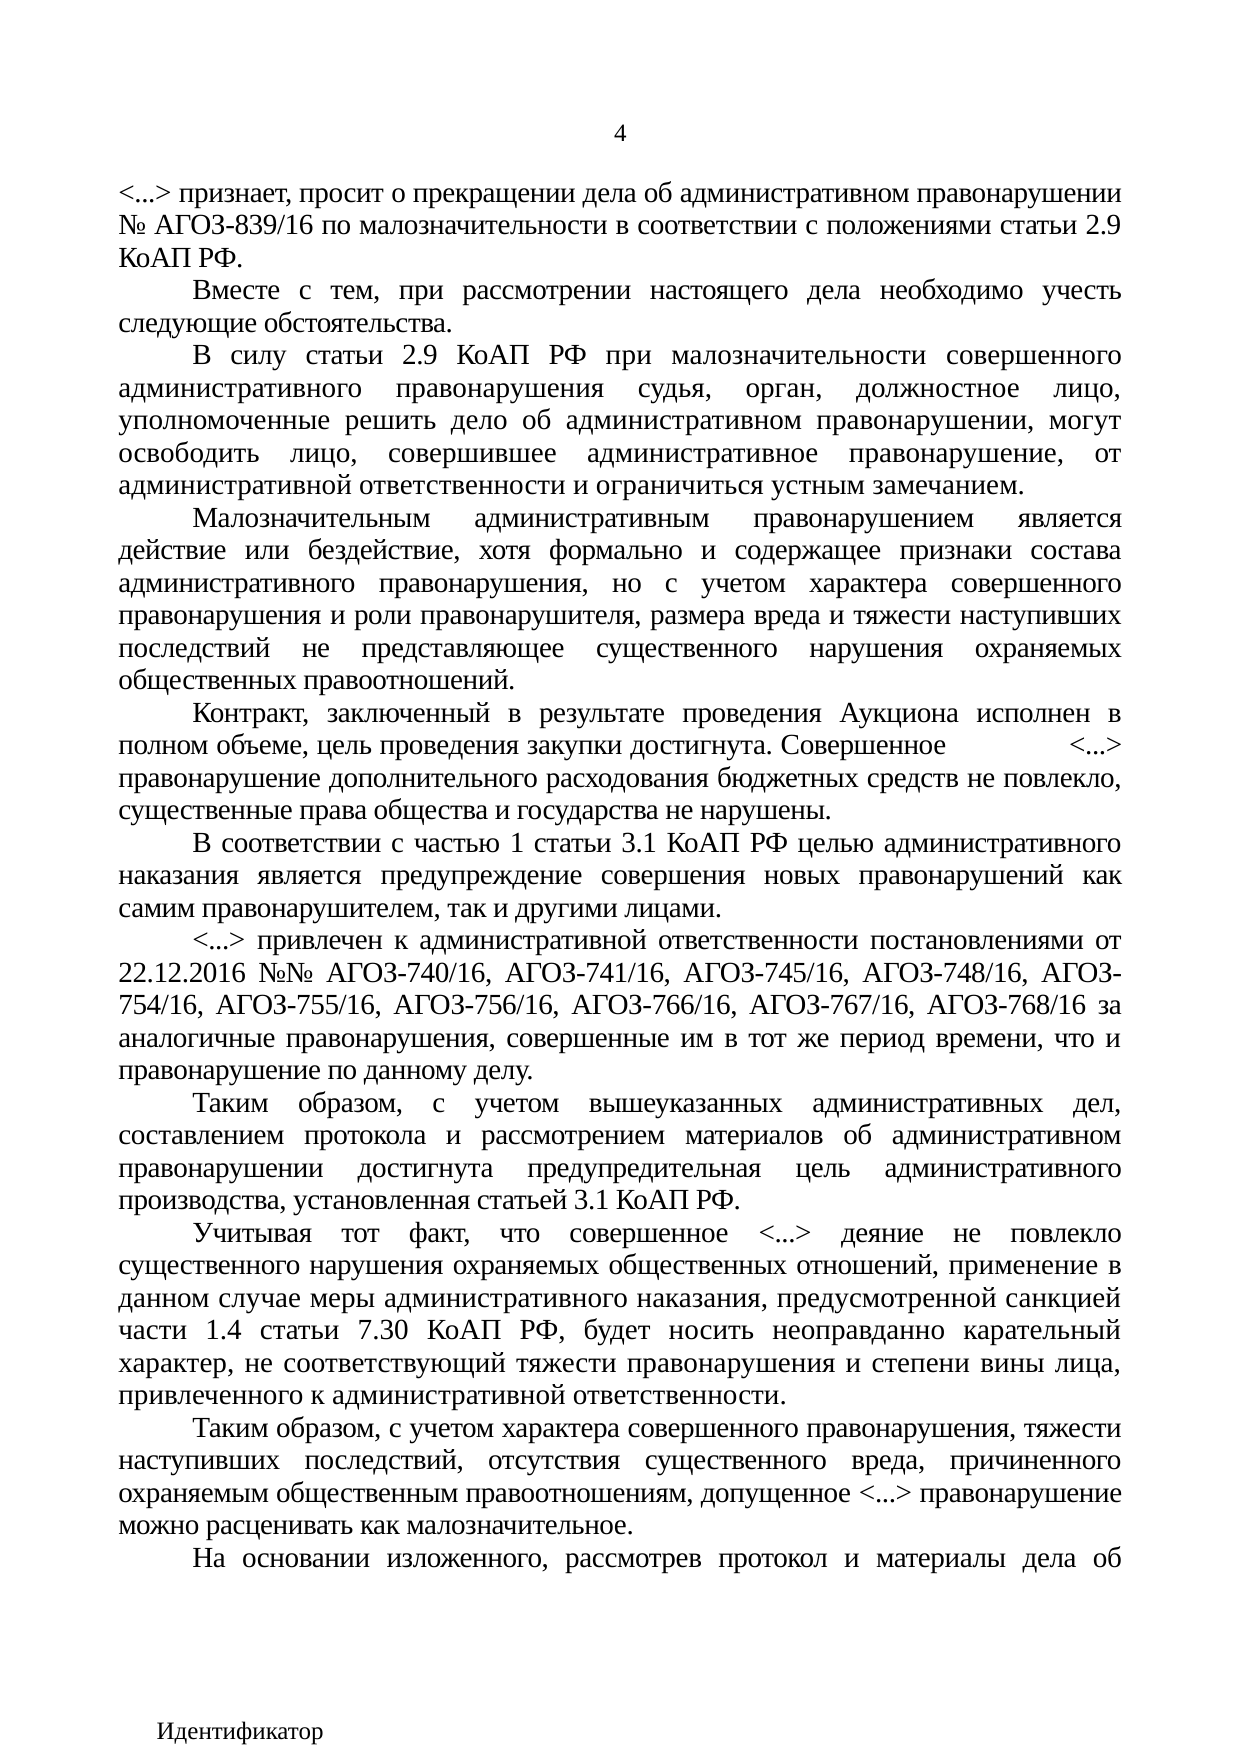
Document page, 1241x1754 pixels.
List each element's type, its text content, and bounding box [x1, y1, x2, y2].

text <...> привлечен к административной ответственности постановлениями от 22.12.2016 №№ АГОЗ-740/16, АГОЗ-741/16, АГОЗ-745/16, АГОЗ-748/16, АГОЗ-754/16, АГОЗ-755/16, АГОЗ-756/16, АГОЗ-766/16, АГОЗ-767/16, АГОЗ-768/16 за аналогичные правонарушения, совершенные им в тот же период времени, что и правонарушение по данному делу. [118, 924, 1122, 1086]
text Малозначительным административным правонарушением является действие или бездействие, хотя формально и содержащее признаки состава административного правонарушения, но с учетом характера совершенного правонарушения и роли правонарушителя, размера вреда и тяжести наступивших последствий не представляющее существенного нарушения охраняемых общественных правоотношений. [118, 501, 1122, 696]
text Контракт, заключенный в результате проведения Аукциона исполнен в полном объеме, цель проведения закупки достигнута. Совершенное <...> правонарушение дополнительного расходования бюджетных средств не повлекло, существенные права общества и государства не нарушены. [118, 696, 1122, 826]
text В силу статьи 2.9 КоАП РФ при малозначительности совершенного административного правонарушения судья, орган, должностное лицо, уполномоченные решить дело об административном правонарушении, могут освободить лицо, совершившее административное правонарушение, от административной ответственности и ограничиться устным замечанием. [118, 339, 1122, 501]
text Таким образом, с учетом характера совершенного правонарушения, тяжести наступивших последствий, отсутствия существенного вреда, причиненного охраняемым общественным правоотношениям, допущенное <...> правонарушение можно расценивать как малозначительное. [118, 1411, 1122, 1541]
text Вместе с тем, при рассмотрении настоящего дела необходимо учесть следующие обстоятельства. [118, 274, 1122, 339]
text На основании изложенного, рассмотрев протокол и материалы дела об [118, 1541, 1122, 1574]
text В соответствии с частью 1 статьи 3.1 КоАП РФ целью административного наказания является предупреждение совершения новых правонарушений как самим правонарушителем, так и другими лицами. [118, 826, 1122, 924]
text <...> признает, просит о прекращении дела об административном правонарушении № АГОЗ-839/16 по малозначительности в соответствии с положениями статьи 2.9 КоАП РФ. [118, 176, 1122, 274]
text Таким образом, с учетом вышеуказанных административных дел, составлением протокола и рассмотрением материалов об административном правонарушении достигнута предупредительная цель административного производства, установленная статьей 3.1 КоАП РФ. [118, 1086, 1122, 1216]
text Учитывая тот факт, что совершенное <...> деяние не повлекло существенного нарушения охраняемых общественных отношений, применение в данном случае меры административного наказания, предусмотренной санкцией части 1.4 статьи 7.30 КоАП РФ, будет носить неоправданно карательный характер, не соответствующий тяжести правонарушения и степени вины лица, привлеченного к административной ответственности. [118, 1216, 1122, 1411]
